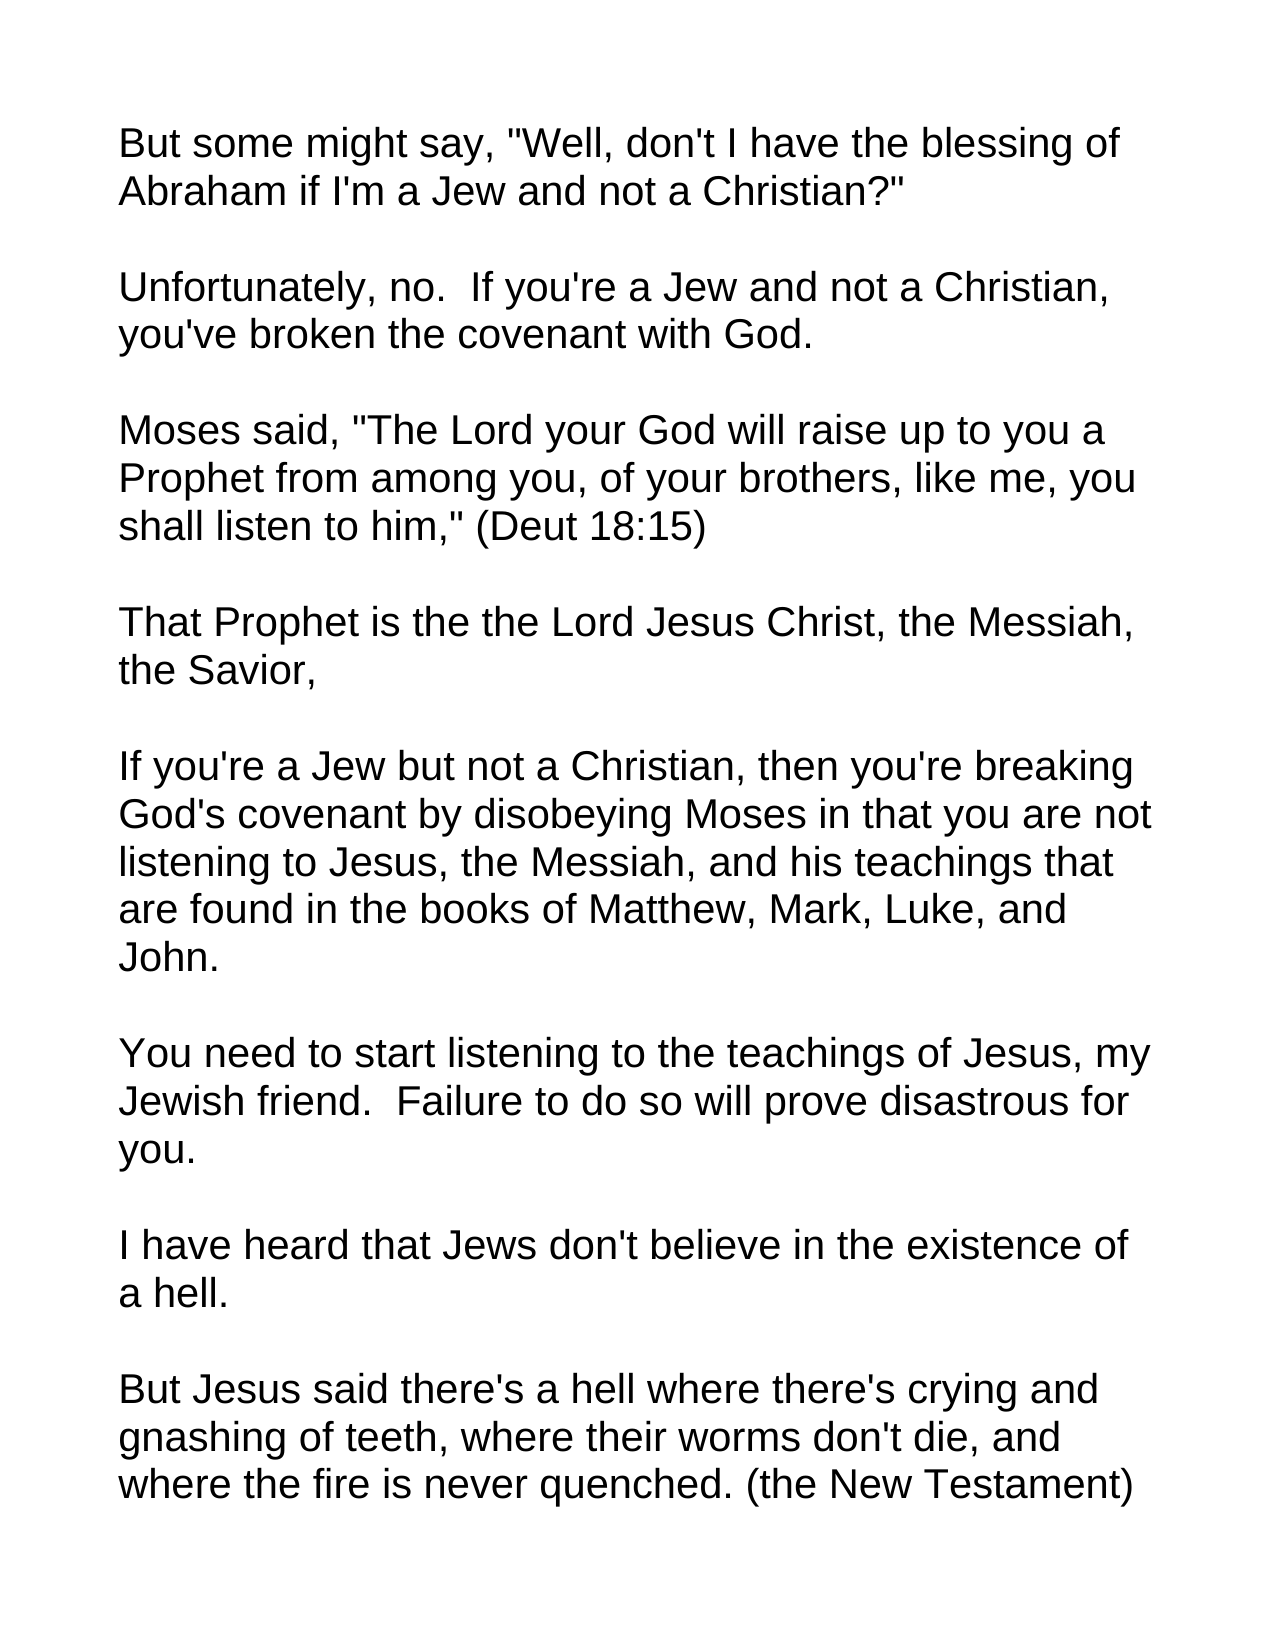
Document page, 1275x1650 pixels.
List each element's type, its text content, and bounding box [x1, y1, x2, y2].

text You need to start listening to the teachings of Jesus, my Jewish friend. Failure to do so will prove disastrous for you. [118, 1028, 1157, 1172]
text That Prophet is the the Lord Jesus Christ, the Messiah, the Savior, [118, 597, 1157, 693]
text If you're a Jew but not a Christian, then you're breaking God's covenant by disobeying Moses in that you are not listening to Jesus, the Messiah, and his teachings that are found in the books of Matthew, Mark, Luke, and John. [118, 741, 1157, 981]
text Unfortunately, no. If you're a Jew and not a Christian, you've broken the covenant with God. [118, 262, 1157, 358]
text But Jesus said there's a hell where there's crying and gnashing of teeth, where their worms don't die, and where the fire is never quenched. (the New Testament) [118, 1364, 1157, 1508]
text Moses said, "The Lord your God will raise up to you a Prophet from among you, of your brothers, like me, you shall listen to him," (Deut 18:15) [118, 406, 1157, 549]
text I have heard that Jews don't believe in the existence of a hell. [118, 1220, 1157, 1316]
text But some might say, "Well, don't I have the blessing of Abraham if I'm a Jew and not a Christian?" [118, 118, 1157, 214]
